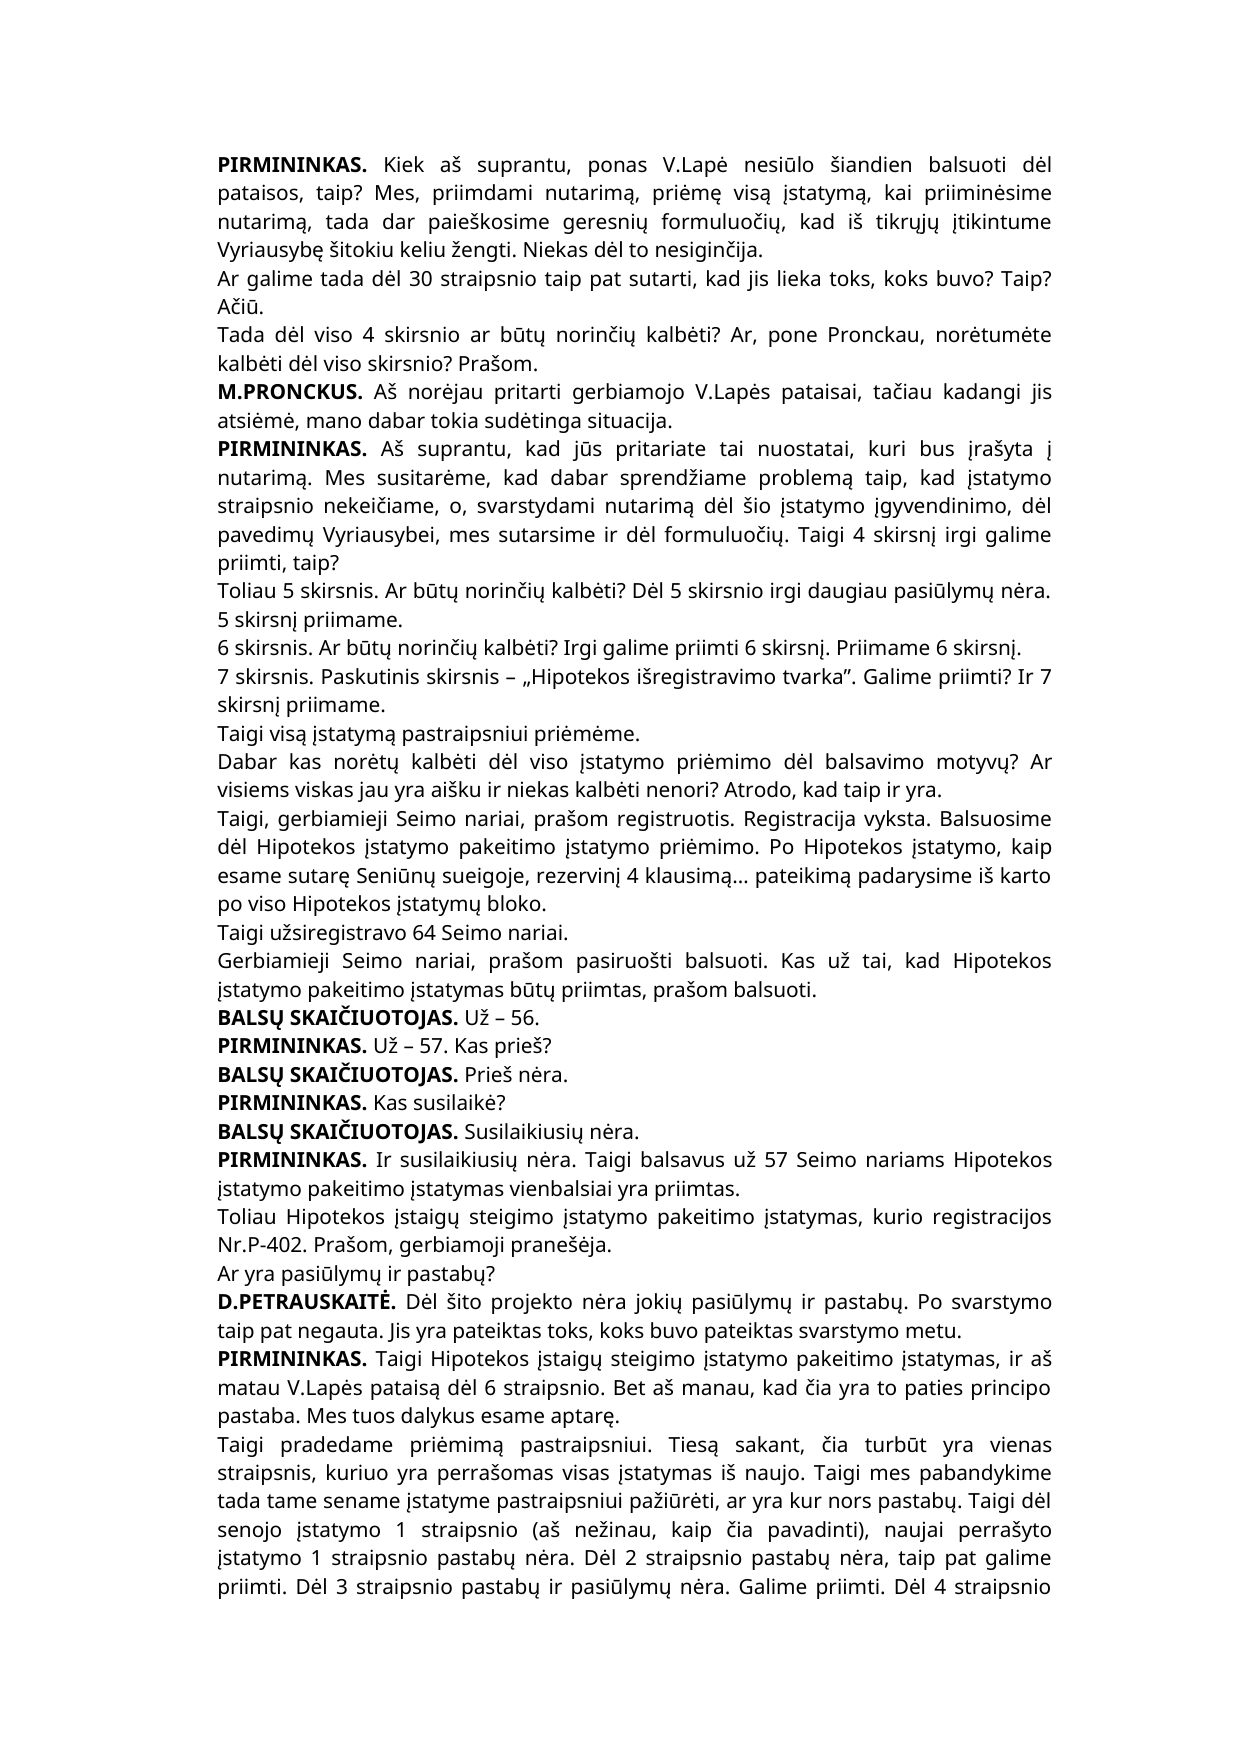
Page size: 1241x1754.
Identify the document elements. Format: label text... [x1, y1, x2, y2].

text Ar yra pasiūlymų ir pastabų? [217, 1259, 1053, 1287]
text Dabar kas norėtų kalbėti dėl viso įstatymo priėmimo dėl balsavimo motyvų? Ar visiems viskas jau yra aišku ir niekas kalbėti nenori? Atrodo, kad taip ir yra. [217, 747, 1053, 804]
text Ar galime tada dėl 30 straipsnio taip pat sutarti, kad jis lieka toks, koks buvo? Taip? Ačiū. [217, 264, 1053, 321]
text Taigi užsiregistravo 64 Seimo nariai. [217, 918, 1053, 946]
text D.PETRAUSKAITĖ. Dėl šito projekto nėra jokių pasiūlymų ir pastabų. Po svarstymo taip pat negauta. Jis yra pateiktas toks, koks buvo pateiktas svarstymo metu. [217, 1287, 1053, 1344]
text Toliau 5 skirsnis. Ar būtų norinčių kalbėti? Dėl 5 skirsnio irgi daugiau pasiūlymų nėra. 5 skirsnį priimame. [217, 577, 1053, 633]
text Toliau Hipotekos įstaigų steigimo įstatymo pakeitimo įstatymas, kurio registracijos Nr.P-402. Prašom, gerbiamoji pranešėja. [217, 1202, 1053, 1259]
text BALSŲ SKAIČIUOTOJAS. Už – 56. [217, 1003, 1053, 1032]
text Taigi pradedame priėmimą pastraipsniui. Tiesą sakant, čia turbūt yra vienas straipsnis, kuriuo yra perrašomas visas įstatymas iš naujo. Taigi mes pabandykime tada tame sename įstatyme pastraipsniui pažiūrėti, ar yra kur nors pastabų. Taigi dėl senojo įstatymo 1 straipsnio (aš nežinau, kaip čia pavadinti), naujai perrašyto įstatymo 1 straipsnio pastabų nėra. Dėl 2 straipsnio pastabų nėra, taip pat galime priimti. Dėl 3 straipsnio pastabų ir pasiūlymų nėra. Galime priimti. Dėl 4 straipsnio [217, 1430, 1053, 1600]
text PIRMININKAS. Kas susilaikė? [217, 1088, 1053, 1117]
text PIRMININKAS. Ir susilaikiusių nėra. Taigi balsavus už 57 Seimo nariams Hipotekos įstatymo pakeitimo įstatymas vienbalsiai yra priimtas. [217, 1145, 1053, 1202]
text BALSŲ SKAIČIUOTOJAS. Prieš nėra. [217, 1060, 1053, 1088]
text PIRMININKAS. Aš suprantu, kad jūs pritariate tai nuostatai, kuri bus įrašyta į nutarimą. Mes susitarėme, kad dabar sprendžiame problemą taip, kad įstatymo straipsnio nekeičiame, o, svarstydami nutarimą dėl šio įstatymo įgyvendinimo, dėl pavedimų Vyriausybei, mes sutarsime ir dėl formuluočių. Taigi 4 skirsnį irgi galime priimti, taip? [217, 434, 1053, 577]
text 6 skirsnis. Ar būtų norinčių kalbėti? Irgi galime priimti 6 skirsnį. Priimame 6 skirsnį. [217, 633, 1053, 662]
text Tada dėl viso 4 skirsnio ar būtų norinčių kalbėti? Ar, pone Pronckau, norėtumėte kalbėti dėl viso skirsnio? Prašom. [217, 321, 1053, 377]
text PIRMININKAS. Už – 57. Kas prieš? [217, 1032, 1053, 1060]
text 7 skirsnis. Paskutinis skirsnis – „Hipotekos išregistravimo tvarka”. Galime priimti? Ir 7 skirsnį priimame. [217, 662, 1053, 719]
text BALSŲ SKAIČIUOTOJAS. Susilaikiusių nėra. [217, 1117, 1053, 1145]
text PIRMININKAS. Kiek aš suprantu, ponas V.Lapė nesiūlo šiandien balsuoti dėl pataisos, taip? Mes, priimdami nutarimą, priėmę visą įstatymą, kai priiminėsime nutarimą, tada dar paieškosime geresnių formuluočių, kad iš tikrųjų įtikintume Vyriausybę šitokiu keliu žengti. Niekas dėl to nesiginčija. [217, 150, 1053, 264]
text PIRMININKAS. Taigi Hipotekos įstaigų steigimo įstatymo pakeitimo įstatymas, ir aš matau V.Lapės pataisą dėl 6 straipsnio. Bet aš manau, kad čia yra to paties principo pastaba. Mes tuos dalykus esame aptarę. [217, 1344, 1053, 1430]
text Taigi, gerbiamieji Seimo nariai, prašom registruotis. Registracija vyksta. Balsuosime dėl Hipotekos įstatymo pakeitimo įstatymo priėmimo. Po Hipotekos įstatymo, kaip esame sutarę Seniūnų sueigoje, rezervinį 4 klausimą… pateikimą padarysime iš karto po viso Hipotekos įstatymų bloko. [217, 804, 1053, 918]
text M.PRONCKUS. Aš norėjau pritarti gerbiamojo V.Lapės pataisai, tačiau kadangi jis atsiėmė, mano dabar tokia sudėtinga situacija. [217, 377, 1053, 434]
text Gerbiamieji Seimo nariai, prašom pasiruošti balsuoti. Kas už tai, kad Hipotekos įstatymo pakeitimo įstatymas būtų priimtas, prašom balsuoti. [217, 946, 1053, 1003]
text Taigi visą įstatymą pastraipsniui priėmėme. [217, 719, 1053, 747]
